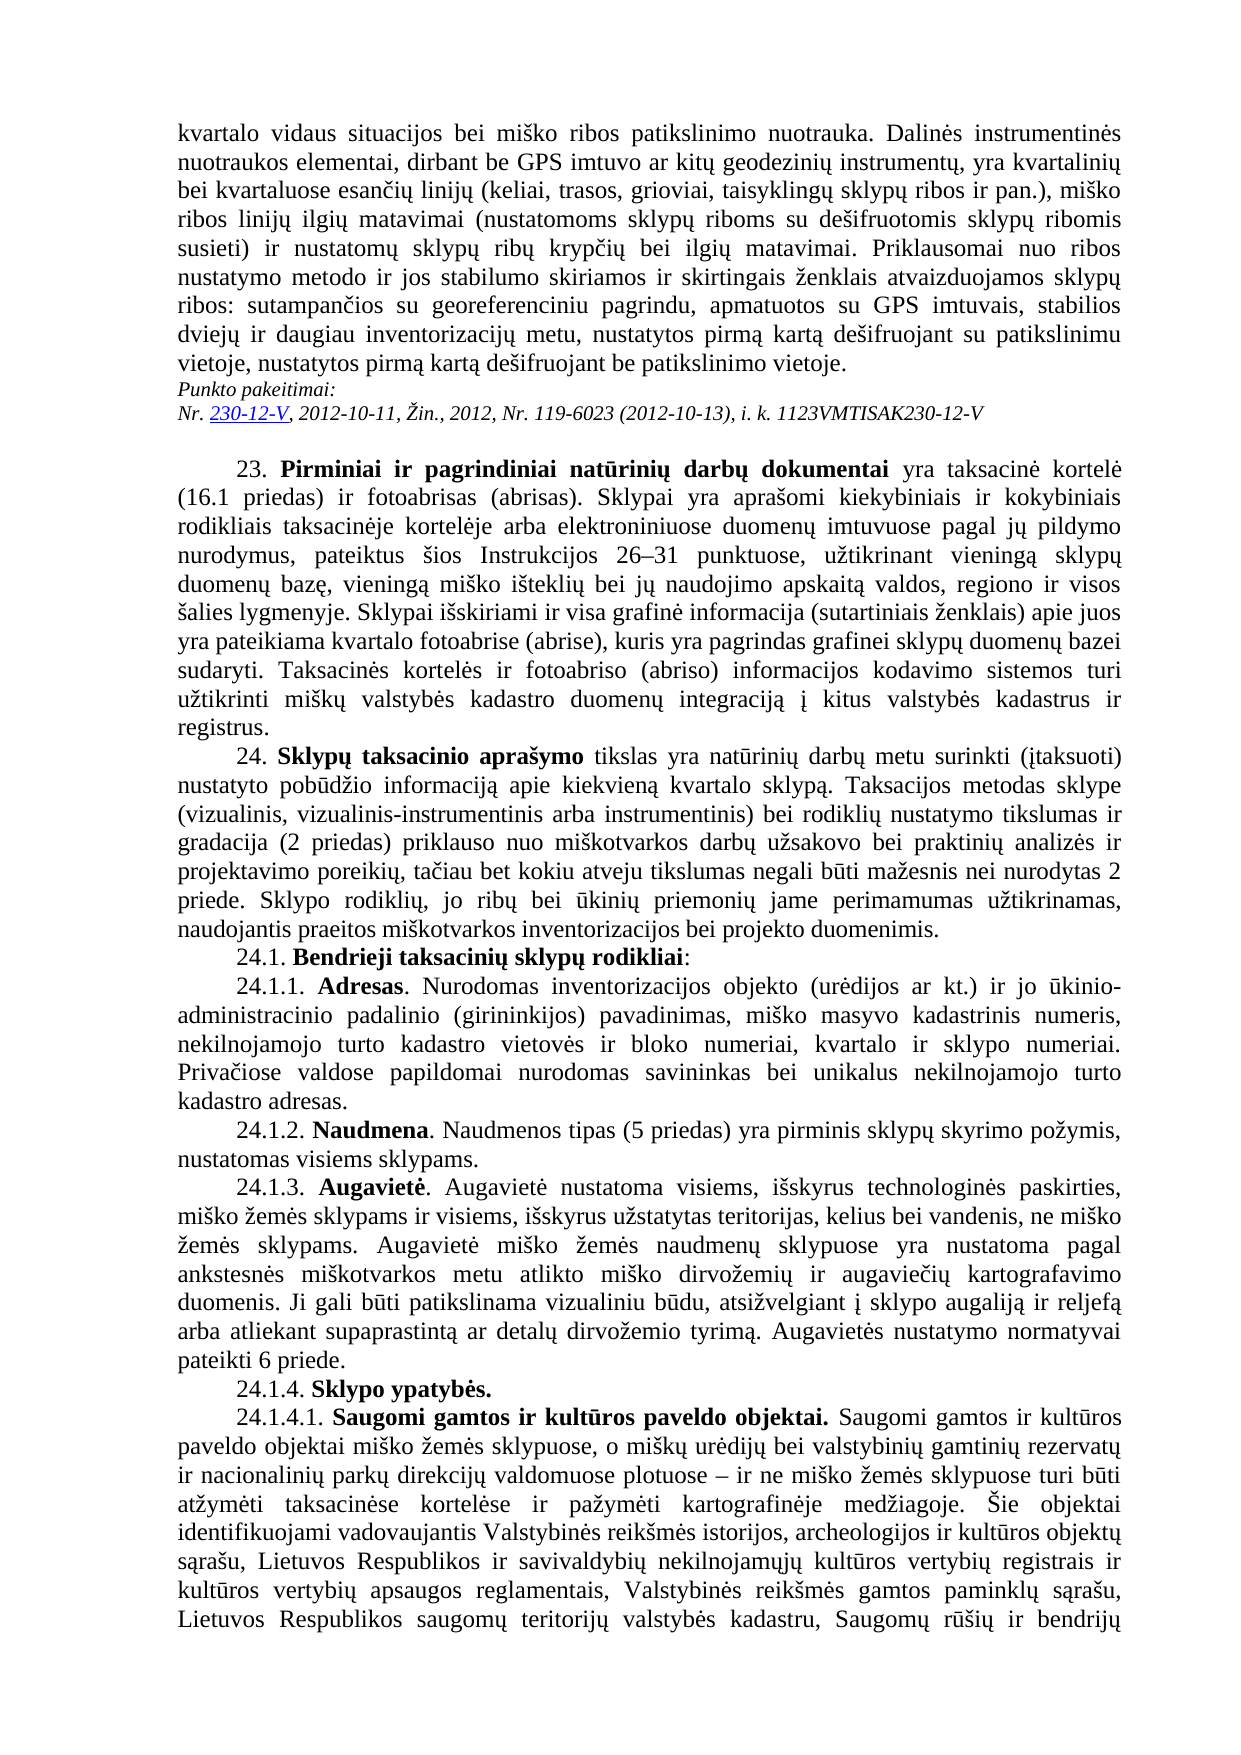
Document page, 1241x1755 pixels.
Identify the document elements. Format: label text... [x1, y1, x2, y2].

text 24. Sklypų taksacinio aprašymo tikslas yra natūrinių darbų metu surinkti (įtaksuoti) nustatyto pobūdžio informaciją apie kiekvieną kvartalo sklypą. Taksacijos metodas sklype (vizualinis, vizualinis-instrumentinis arba instrumentinis) bei rodiklių nustatymo tikslumas ir gradacija (2 priedas) priklauso nuo miškotvarkos darbų užsakovo bei praktinių analizės ir projektavimo poreikių, tačiau bet kokiu atveju tikslumas negali būti mažesnis nei nurodytas 2 priede. Sklypo rodiklių, jo ribų bei ūkinių priemonių jame perimamumas užtikrinamas, naudojantis praeitos miškotvarkos inventorizacijos bei projekto duomenimis. [177, 741, 1122, 942]
text 24.1.1. Adresas. Nurodomas inventorizacijos objekto (urėdijos ar kt.) ir jo ūkinio-administracinio padalinio (girininkijos) pavadinimas, miško masyvo kadastrinis numeris, nekilnojamojo turto kadastro vietovės ir bloko numeriai, kvartalo ir sklypo numeriai. Privačiose valdose papildomai nurodomas savininkas bei unikalus nekilnojamojo turto kadastro adresas. [177, 971, 1122, 1115]
text 24.1. Bendrieji taksacinių sklypų rodikliai: [177, 942, 1122, 971]
text 23. Pirminiai ir pagrindiniai natūrinių darbų dokumentai yra taksacinė kortelė (16.1 priedas) ir fotoabrisas (abrisas). Sklypai yra aprašomi kiekybiniais ir kokybiniais rodikliais taksacinėje kortelėje arba elektroniniuose duomenų imtuvuose pagal jų pildymo nurodymus, pateiktus šios Instrukcijos 26–31 punktuose, užtikrinant vieningą sklypų duomenų bazę, vieningą miško išteklių bei jų naudojimo apskaitą valdos, regiono ir visos šalies lygmenyje. Sklypai išskiriami ir visa grafinė informacija (sutartiniais ženklais) apie juos yra pateikiama kvartalo fotoabrise (abrise), kuris yra pagrindas grafinei sklypų duomenų bazei sudaryti. Taksacinės kortelės ir fotoabriso (abriso) informacijos kodavimo sistemos turi užtikrinti miškų valstybės kadastro duomenų integraciją į kitus valstybės kadastrus ir registrus. [177, 454, 1122, 741]
text 24.1.3. Augavietė. Augavietė nustatoma visiems, išskyrus technologinės paskirties, miško žemės sklypams ir visiems, išskyrus užstatytas teritorijas, kelius bei vandenis, ne miško žemės sklypams. Augavietė miško žemės naudmenų sklypuose yra nustatoma pagal ankstesnės miškotvarkos metu atlikto miško dirvožemių ir augaviečių kartografavimo duomenis. Ji gali būti patikslinama vizualiniu būdu, atsižvelgiant į sklypo augaliją ir reljefą arba atliekant supaprastintą ar detalų dirvožemio tyrimą. Augavietės nustatymo normatyvai pateikti 6 priede. [177, 1172, 1122, 1374]
text Nr. 230-12-V, 2012-10-11, Žin., 2012, Nr. 119-6023 (2012-10-13), i. k. 1123VMTISAK230-12-V [177, 401, 1122, 425]
text 24.1.4.1. Saugomi gamtos ir kultūros paveldo objektai. Saugomi gamtos ir kultūros paveldo objektai miško žemės sklypuose, o miškų urėdijų bei valstybinių gamtinių rezervatų ir nacionalinių parkų direkcijų valdomuose plotuose – ir ne miško žemės sklypuose turi būti atžymėti taksacinėse kortelėse ir pažymėti kartografinėje medžiagoje. Šie objektai identifikuojami vadovaujantis Valstybinės reikšmės istorijos, archeologijos ir kultūros objektų sąrašu, Lietuvos Respublikos ir savivaldybių nekilnojamųjų kultūros vertybių registrais ir kultūros vertybių apsaugos reglamentais, Valstybinės reikšmės gamtos paminklų sąrašu, Lietuvos Respublikos saugomų teritorijų valstybės kadastru, Saugomų rūšių ir bendrijų [177, 1402, 1122, 1632]
text 24.1.2. Naudmena. Naudmenos tipas (5 priedas) yra pirminis sklypų skyrimo požymis, nustatomas visiems sklypams. [177, 1115, 1122, 1172]
text Punkto pakeitimai: [177, 377, 1122, 401]
text kvartalo vidaus situacijos bei miško ribos patikslinimo nuotrauka. Dalinės instrumentinės nuotraukos elementai, dirbant be GPS imtuvo ar kitų geodezinių instrumentų, yra kvartalinių bei kvartaluose esančių linijų (keliai, trasos, grioviai, taisyklingų sklypų ribos ir pan.), miško ribos linijų ilgių matavimai (nustatomoms sklypų riboms su dešifruotomis sklypų ribomis susieti) ir nustatomų sklypų ribų krypčių bei ilgių matavimai. Priklausomai nuo ribos nustatymo metodo ir jos stabilumo skiriamos ir skirtingais ženklais atvaizduojamos sklypų ribos: sutampančios su georeferenciniu pagrindu, apmatuotos su GPS imtuvais, stabilios dviejų ir daugiau inventorizacijų metu, nustatytos pirmą kartą dešifruojant su patikslinimu vietoje, nustatytos pirmą kartą dešifruojant be patikslinimo vietoje. [177, 118, 1122, 377]
text 24.1.4. Sklypo ypatybės. [177, 1374, 1122, 1402]
